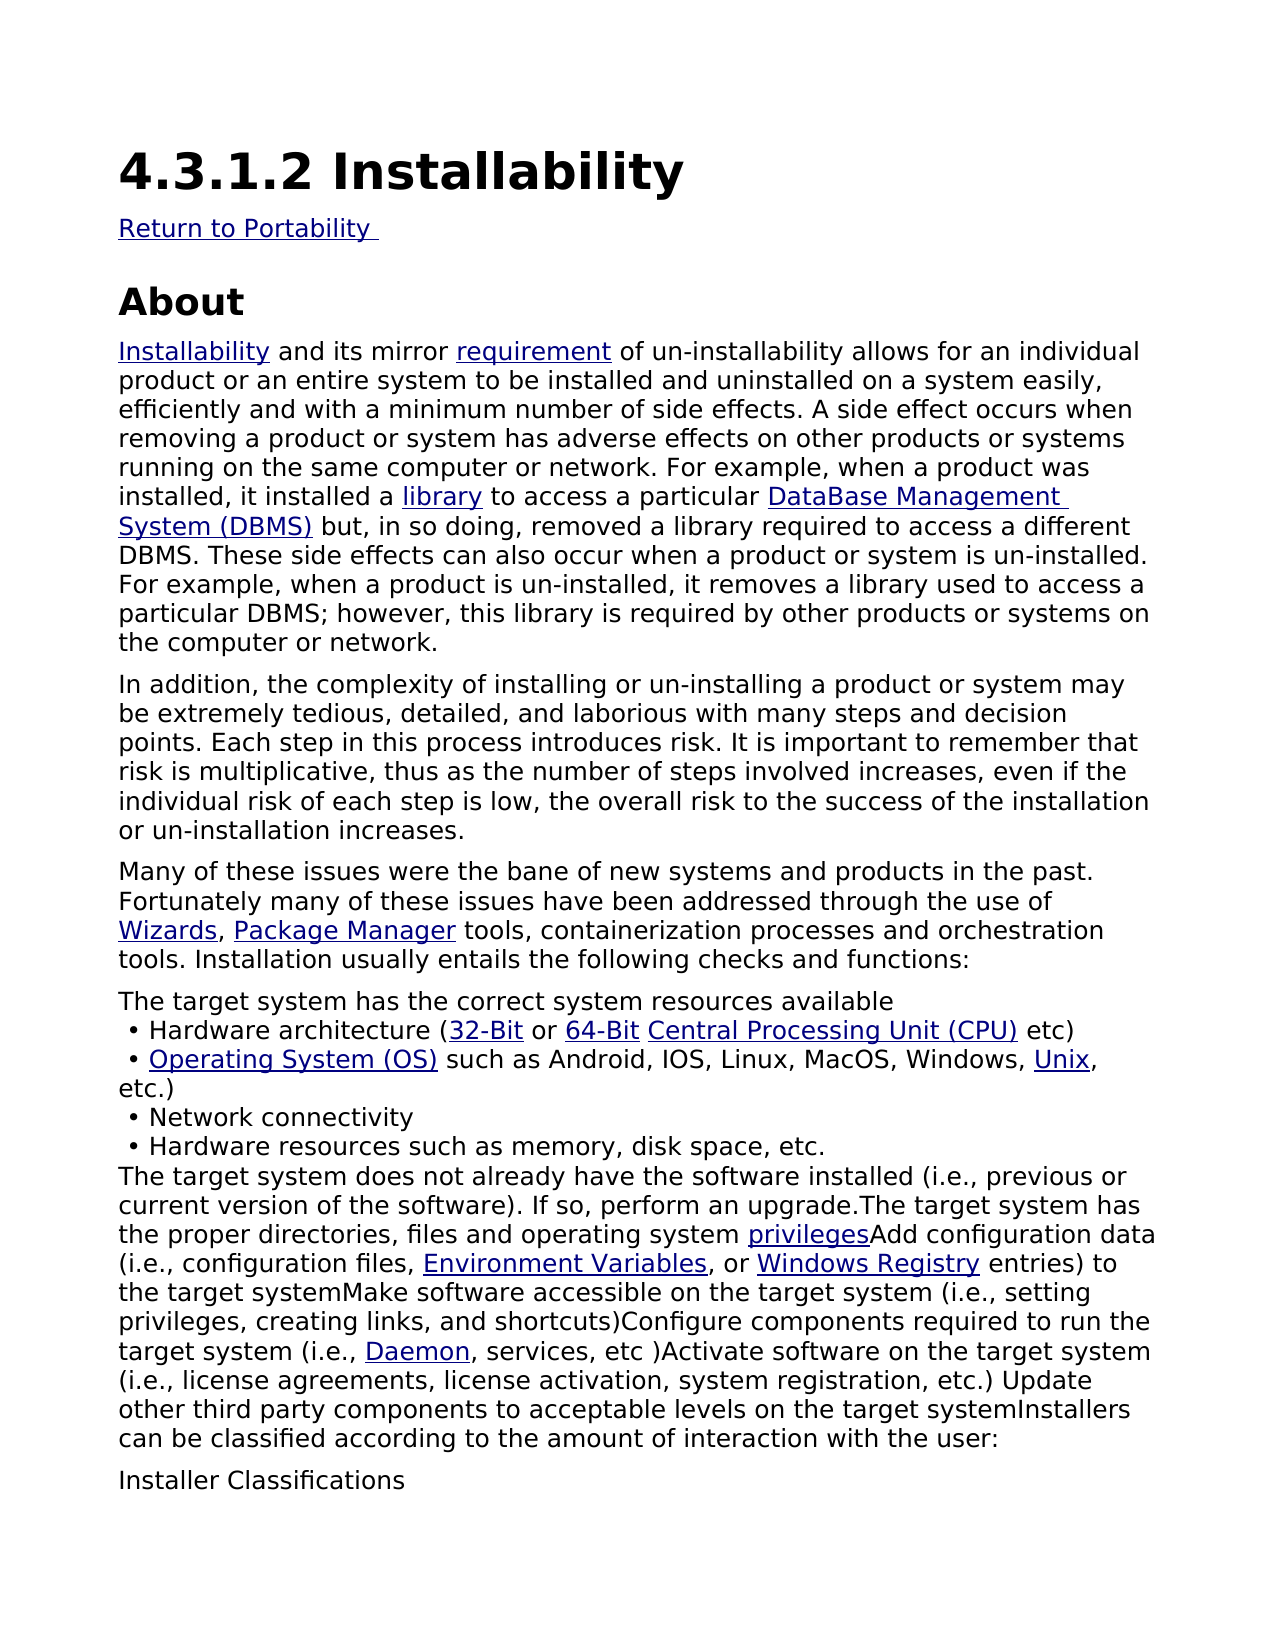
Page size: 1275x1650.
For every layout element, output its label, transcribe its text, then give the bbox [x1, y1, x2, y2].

text The target system has the correct system resources available • Hardware architecture (32-Bit or 64-Bit Central Processing Unit (CPU) etc) • Operating System (OS) such as Android, IOS, Linux, MacOS, Windows, Unix, etc.) • Network connectivity • Hardware resources such as memory, disk space, etc. The target system does not already have the software installed (i.e., previous or current version of the software). If so, perform an upgrade.The target system has the proper directories, files and operating system privilegesAdd configuration data (i.e., configuration files, Environment Variables, or Windows Registry entries) to the target systemMake software accessible on the target system (i.e., setting privileges, creating links, and shortcuts)Configure components required to run the target system (i.e., Daemon, services, etc )Activate software on the target system (i.e., license agreements, license activation, system registration, etc.) Update other third party components to acceptable levels on the target systemInstallers can be classified according to the amount of interaction with the user: [118, 987, 1157, 1453]
text In addition, the complexity of installing or un-installing a product or system may be extremely tedious, detailed, and laborious with many steps and decision points. Each step in this process introduces risk. It is important to remember that risk is multiplicative, thus as the number of steps involved increases, even if the individual risk of each step is low, the overall risk to the success of the installation or un-installation increases. [118, 670, 1157, 845]
text Return to Portability [118, 214, 1157, 243]
subtitle About [118, 281, 1157, 324]
text Many of these issues were the bane of new systems and products in the past. Fortunately many of these issues have been addressed through the use of Wizards, Package Manager tools, containerization processes and orchestration tools. Installation usually entails the following checks and functions: [118, 857, 1157, 974]
text Installability and its mirror requirement of un-installability allows for an individual product or an entire system to be installed and uninstalled on a system easily, efficiently and with a minimum number of side effects. A side effect occurs when removing a product or system has adverse effects on other products or systems running on the same computer or network. For example, when a product was installed, it installed a library to access a particular DataBase Management System (DBMS) but, in so doing, removed a library required to access a different DBMS. These side effects can also occur when a product or system is un-installed. For example, when a product is un-installed, it removes a library used to access a particular DBMS; however, this library is required by other products or systems on the computer or network. [118, 337, 1157, 657]
subtitle 4.3.1.2 Installability [118, 143, 1157, 201]
text Installer Classifications [118, 1466, 1157, 1495]
